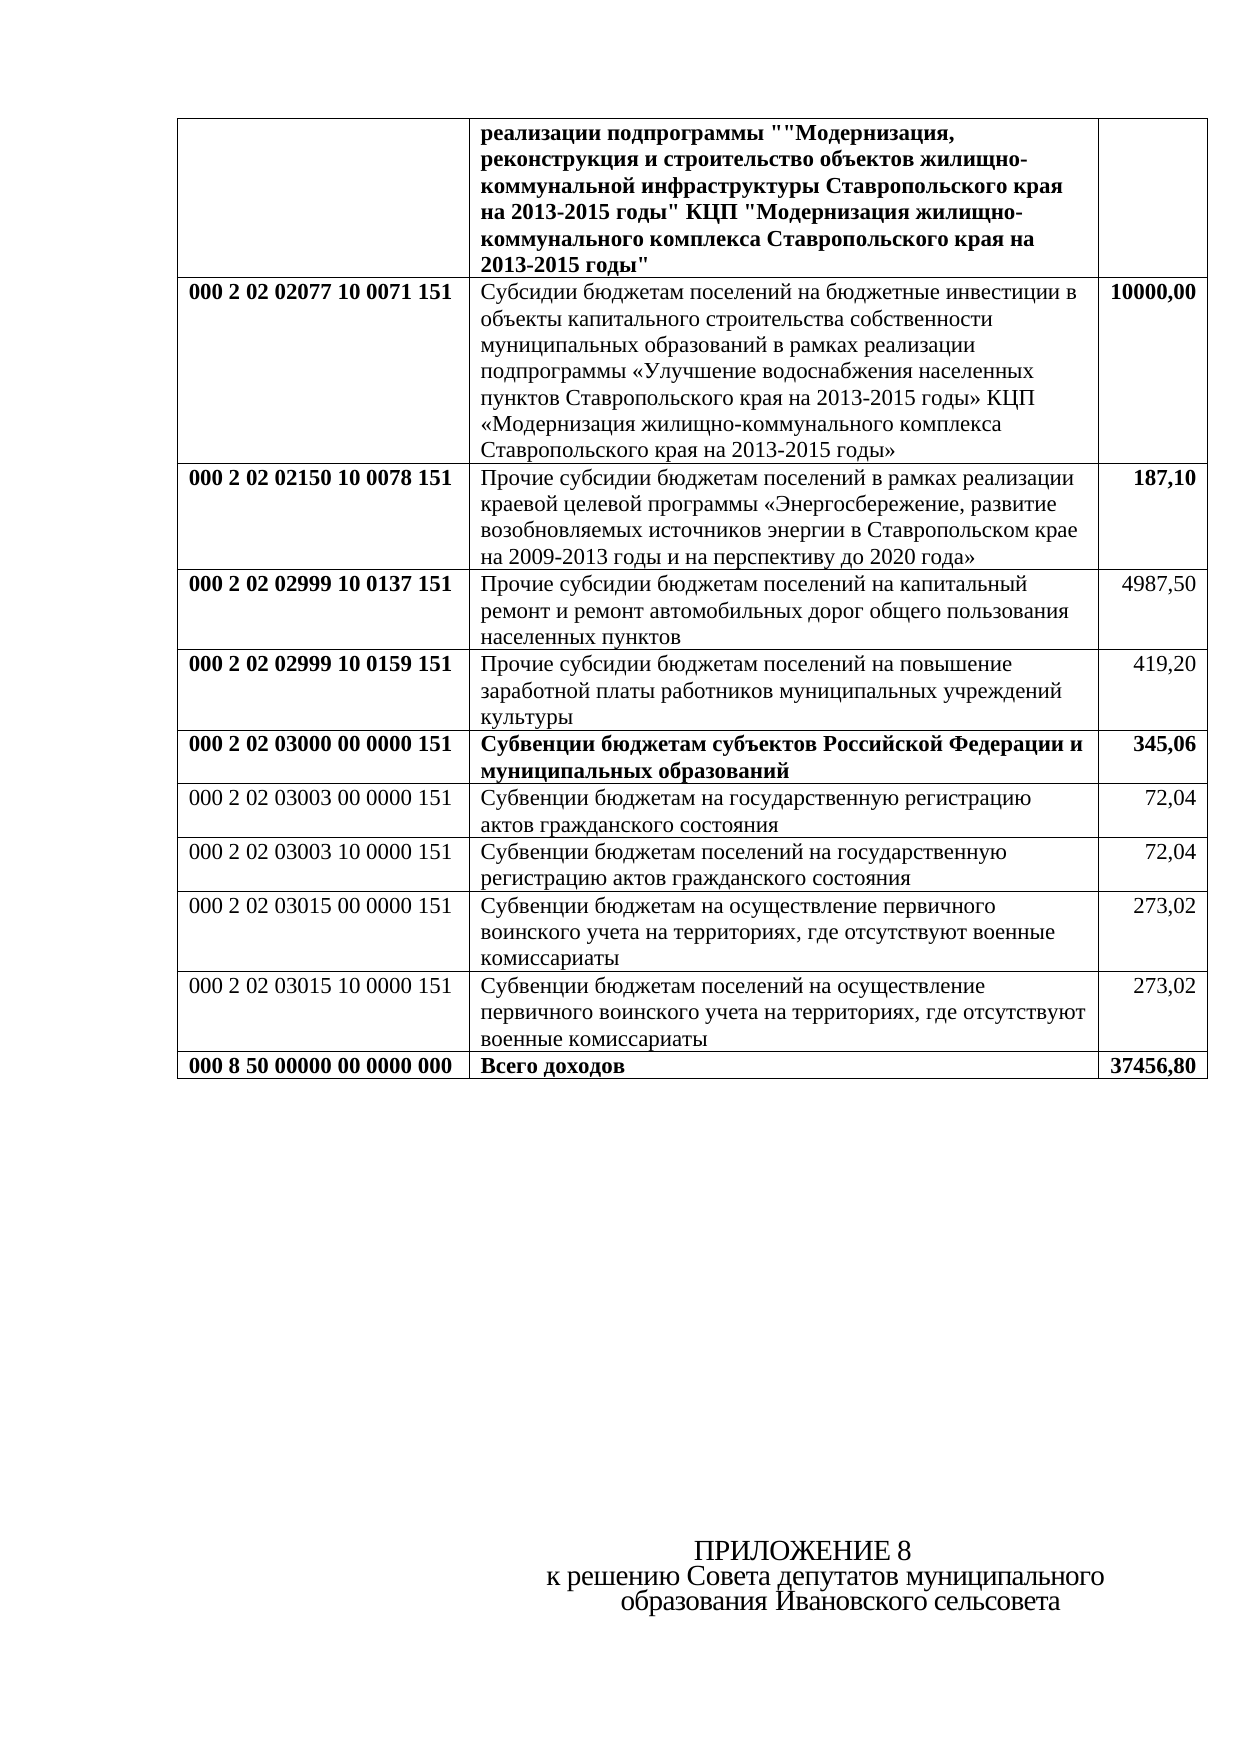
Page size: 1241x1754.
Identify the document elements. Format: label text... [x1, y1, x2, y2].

table_cell Прочие субсидии бюджетам поселений на повышение заработной платы работников муниципальных учреждений культуры [470, 650, 1098, 729]
table_cell 419,20 [1099, 650, 1207, 729]
table_cell [178, 119, 469, 277]
table_cell 000 2 02 03015 00 0000 151 [178, 892, 469, 971]
table_cell 000 2 02 03015 10 0000 151 [178, 972, 469, 1051]
table_cell 000 2 02 02999 10 0159 151 [178, 650, 469, 729]
table_cell Субвенции бюджетам поселений на осуществление первичного воинского учета на территориях, где отсутствуют военные комиссариаты [470, 972, 1098, 1051]
table_cell 345,06 [1099, 731, 1207, 783]
table_cell 000 2 02 02999 10 0137 151 [178, 570, 469, 649]
table_cell [1099, 119, 1207, 277]
table_cell 37456,80 [1099, 1052, 1207, 1078]
table_cell Прочие субсидии бюджетам поселений в рамках реализации краевой целевой программы «Энергосбережение, развитие возобновляемых источников энергии в Ставропольском крае на 2009-2013 годы и на перспективу до 2020 года» [470, 464, 1098, 569]
table_cell Субвенции бюджетам поселений на государственную регистрацию актов гражданского состояния [470, 838, 1098, 891]
table_cell Всего доходов [470, 1052, 1098, 1078]
table_cell 273,02 [1099, 972, 1207, 1051]
table_cell 10000,00 [1099, 278, 1207, 463]
table_cell 000 2 02 02077 10 0071 151 [178, 278, 469, 463]
text ПРИЛОЖЕНИЕ 8 [620, 1540, 1152, 1565]
table_cell 187,10 [1099, 464, 1207, 569]
table_cell 4987,50 [1099, 570, 1207, 649]
table_cell реализации подпрограммы ""Модернизация, реконструкция и строительство объектов жилищно-коммунальной инфраструктуры Ставропольского края на 2013-2015 годы" КЦП "Модернизация жилищно-коммунального комплекса Ставропольского края на 2013-2015 годы" [470, 119, 1098, 277]
table_cell Прочие субсидии бюджетам поселений на капитальный ремонт и ремонт автомобильных дорог общего пользования населенных пунктов [470, 570, 1098, 649]
table_cell 273,02 [1099, 892, 1207, 971]
table_cell 000 8 50 00000 00 0000 000 [178, 1052, 469, 1078]
table_cell 72,04 [1099, 838, 1207, 891]
table_cell 72,04 [1099, 784, 1207, 837]
table_cell 000 2 02 03003 10 0000 151 [178, 838, 469, 891]
table_cell Субсидии бюджетам поселений на бюджетные инвестиции в объекты капитального строительства собственности муниципальных образований в рамках реализации подпрограммы «Улучшение водоснабжения населенных пунктов Ставропольского края на 2013-2015 годы» КЦП «Модернизация жилищно-коммунального комплекса Ставропольского края на 2013-2015 годы» [470, 278, 1098, 463]
table_cell 000 2 02 02150 10 0078 151 [178, 464, 469, 569]
table_cell Субвенции бюджетам на осуществление первичного воинского учета на территориях, где отсутствуют военные комиссариаты [470, 892, 1098, 971]
table_cell 000 2 02 03000 00 0000 151 [178, 731, 469, 783]
table_cell Субвенции бюджетам на государственную регистрацию актов гражданского состояния [470, 784, 1098, 837]
table_cell Субвенции бюджетам субъектов Российской Федерации и муниципальных образований [470, 731, 1098, 783]
table_cell 000 2 02 03003 00 0000 151 [178, 784, 469, 837]
text образования Ивановского сельсовета [546, 1590, 1152, 1615]
text к решению Совета депутатов муниципального [546, 1565, 1152, 1590]
